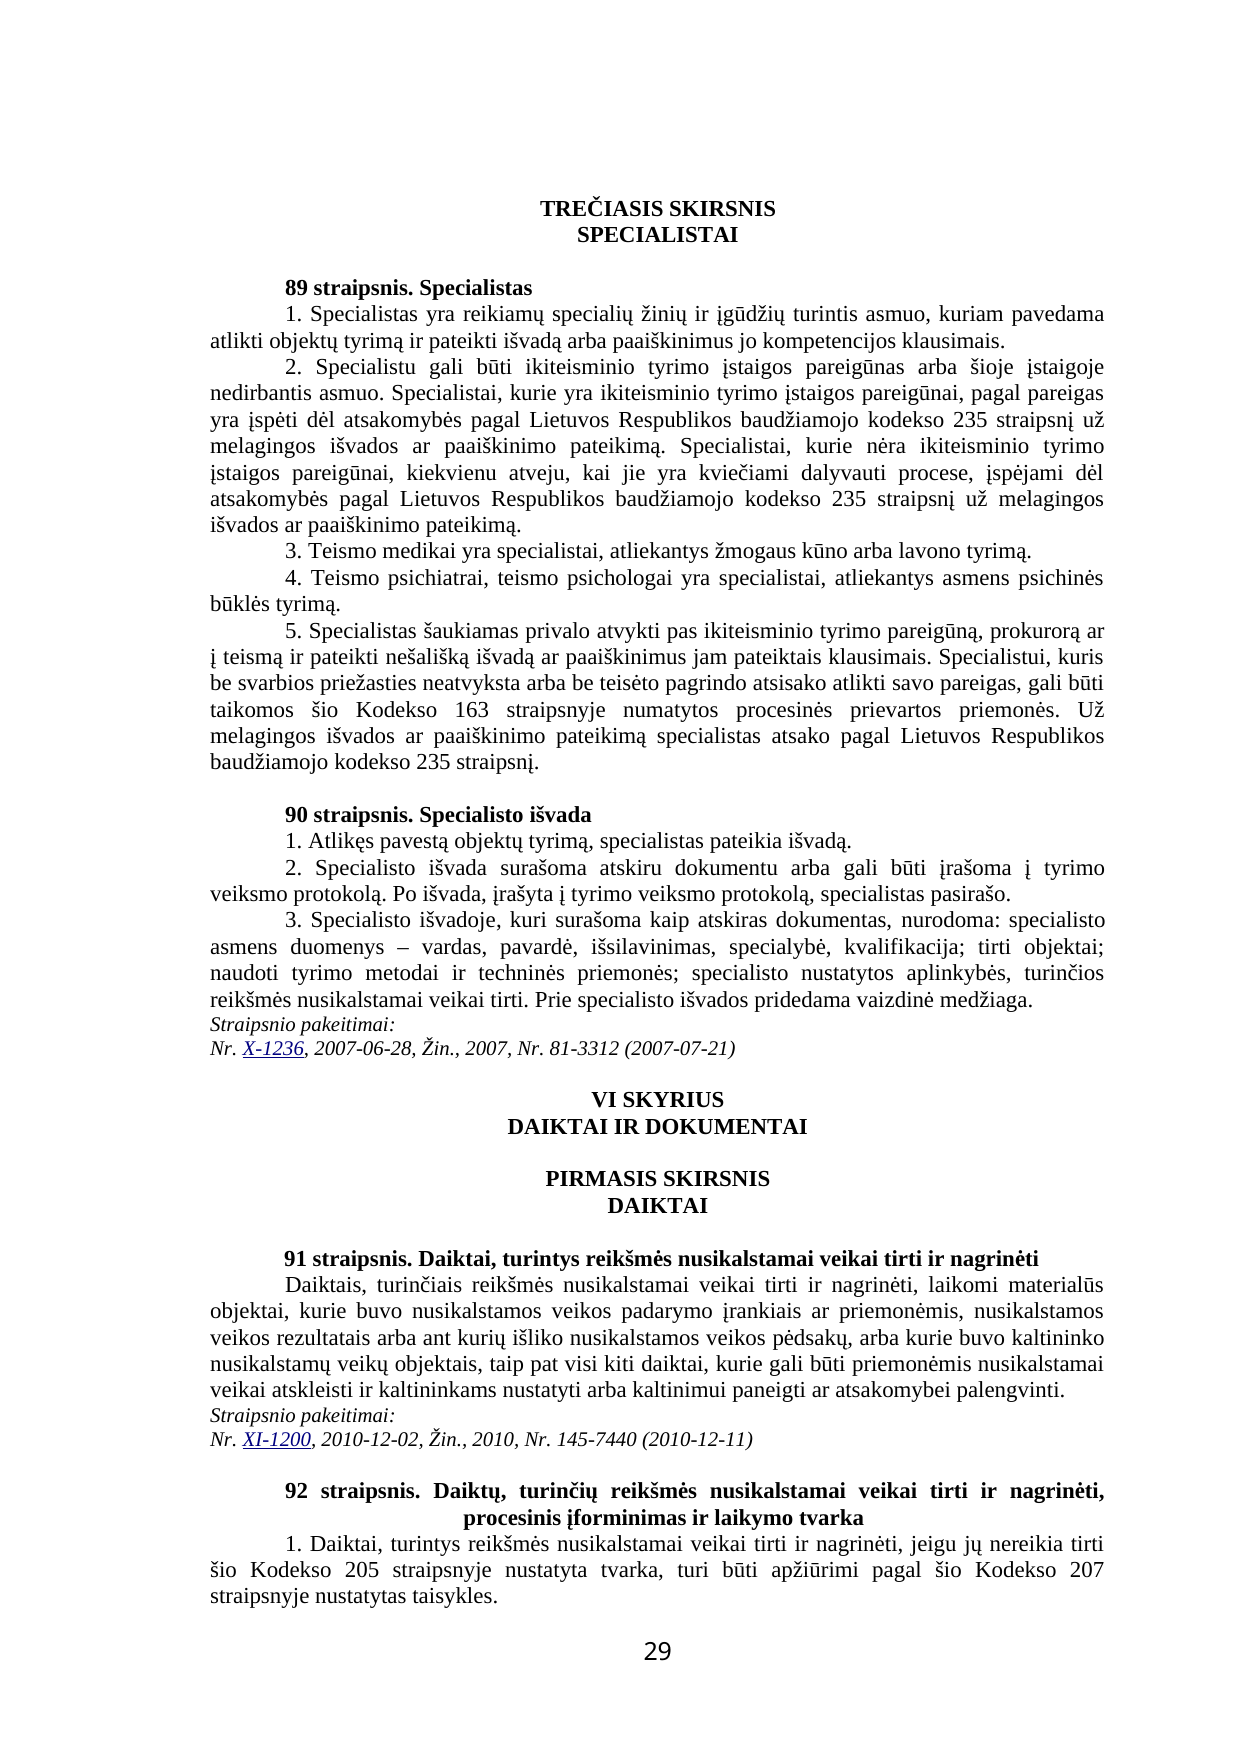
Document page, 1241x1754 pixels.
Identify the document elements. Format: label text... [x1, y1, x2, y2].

text Daiktais, turinčiais reikšmės nusikalstamai veikai tirti ir nagrinėti, laikomi materialūs objektai, kurie buvo nusikalstamos veikos padarymo įrankiais ar priemonėmis, nusikalstamos veikos rezultatais arba ant kurių išliko nusikalstamos veikos pėdsakų, arba kurie buvo kaltininko nusikalstamų veikų objektais, taip pat visi kiti daiktai, kurie gali būti priemonėmis nusikalstamai veikai atskleisti ir kaltininkams nustatyti arba kaltinimui paneigti ar atsakomybei palengvinti. [210, 1271, 1106, 1403]
text 5. Specialistas šaukiamas privalo atvykti pas ikiteisminio tyrimo pareigūną, prokurorą ar į teismą ir pateikti nešališką išvadą ar paaiškinimus jam pateiktais klausimais. Specialistui, kuris be svarbios priežasties neatvyksta arba be teisėto pagrindo atsisako atlikti savo pareigas, gali būti taikomos šio Kodekso 163 straipsnyje numatytos procesinės prievartos priemonės. Už melagingos išvados ar paaiškinimo pateikimą specialistas atsako pagal Lietuvos Respublikos baudžiamojo kodekso 235 straipsnį. [210, 617, 1106, 775]
text Nr. X-1236, 2007-06-28, Žin., 2007, Nr. 81-3312 (2007-07-21) [210, 1036, 1106, 1060]
text 90 straipsnis. Specialisto išvada [210, 801, 1106, 827]
text 1. Daiktai, turintys reikšmės nusikalstamai veikai tirti ir nagrinėti, jeigu jų nereikia tirti šio Kodekso 205 straipsnyje nustatyta tvarka, turi būti apžiūrimi pagal šio Kodekso 207 straipsnyje nustatytas taisykles. [210, 1530, 1106, 1609]
text SPECIALIStai [210, 221, 1106, 248]
text 3. Specialisto išvadoje, kuri surašoma kaip atskiras dokumentas, nurodoma: specialisto asmens duomenys – vardas, pavardė, išsilavinimas, specialybė, kvalifikacija; tirti objektai; naudoti tyrimo metodai ir techninės priemonės; specialisto nustatytos aplinkybės, turinčios reikšmės nusikalstamai veikai tirti. Prie specialisto išvados pridedama vaizdinė medžiaga. [210, 907, 1106, 1012]
text Daiktai ir dokumentai [210, 1113, 1106, 1139]
text 1. Atlikęs pavestą objektų tyrimą, specialistas pateikia išvadą. [210, 827, 1106, 854]
text 92 straipsnis. Daiktų, turinčių reikšmės nusikalstamai veikai tirti ir nagrinėti, procesinis įforminimas ir laikymo tvarka [285, 1477, 1106, 1530]
text 2. Specialisto išvada surašoma atskiru dokumentu arba gali būti įrašoma į tyrimo veiksmo protokolą. Po išvada, įrašyta į tyrimo veiksmo protokolą, specialistas pasirašo. [210, 854, 1106, 907]
text 2. Specialistu gali būti ikiteisminio tyrimo įstaigos pareigūnas arba šioje įstaigoje nedirbantis asmuo. Specialistai, kurie yra ikiteisminio tyrimo įstaigos pareigūnai, pagal pareigas yra įspėti dėl atsakomybės pagal Lietuvos Respublikos baudžiamojo kodekso 235 straipsnį už melagingos išvados ar paaiškinimo pateikimą. Specialistai, kurie nėra ikiteisminio tyrimo įstaigos pareigūnai, kiekvienu atveju, kai jie yra kviečiami dalyvauti procese, įspėjami dėl atsakomybės pagal Lietuvos Respublikos baudžiamojo kodekso 235 straipsnį už melagingos išvados ar paaiškinimo pateikimą. [210, 353, 1106, 538]
text 1. Specialistas yra reikiamų specialių žinių ir įgūdžių turintis asmuo, kuriam pavedama atlikti objektų tyrimą ir pateikti išvadą arba paaiškinimus jo kompetencijos klausimais. [210, 300, 1106, 353]
text 91 straipsnis. Daiktai, turintys reikšmės nusikalstamai veikai tirti ir nagrinėti [284, 1244, 1106, 1271]
subtitle PIRMASIS SKIRSNIS [210, 1166, 1106, 1192]
text Nr. XI-1200, 2010-12-02, Žin., 2010, Nr. 145-7440 (2010-12-11) [210, 1427, 1106, 1451]
text 3. Teismo medikai yra specialistai, atliekantys žmogaus kūno arba lavono tyrimą. [210, 538, 1106, 564]
text Straipsnio pakeitimai: [210, 1012, 1106, 1036]
text Daiktai [210, 1192, 1106, 1218]
subtitle VI skyrius [210, 1086, 1106, 1113]
text Straipsnio pakeitimai: [210, 1403, 1106, 1427]
subtitle TREČIASIS SKIRSNIS [210, 195, 1106, 221]
text 89 straipsnis. Specialistas [210, 274, 1106, 300]
text 4. Teismo psichiatrai, teismo psichologai yra specialistai, atliekantys asmens psichinės būklės tyrimą. [210, 564, 1106, 617]
